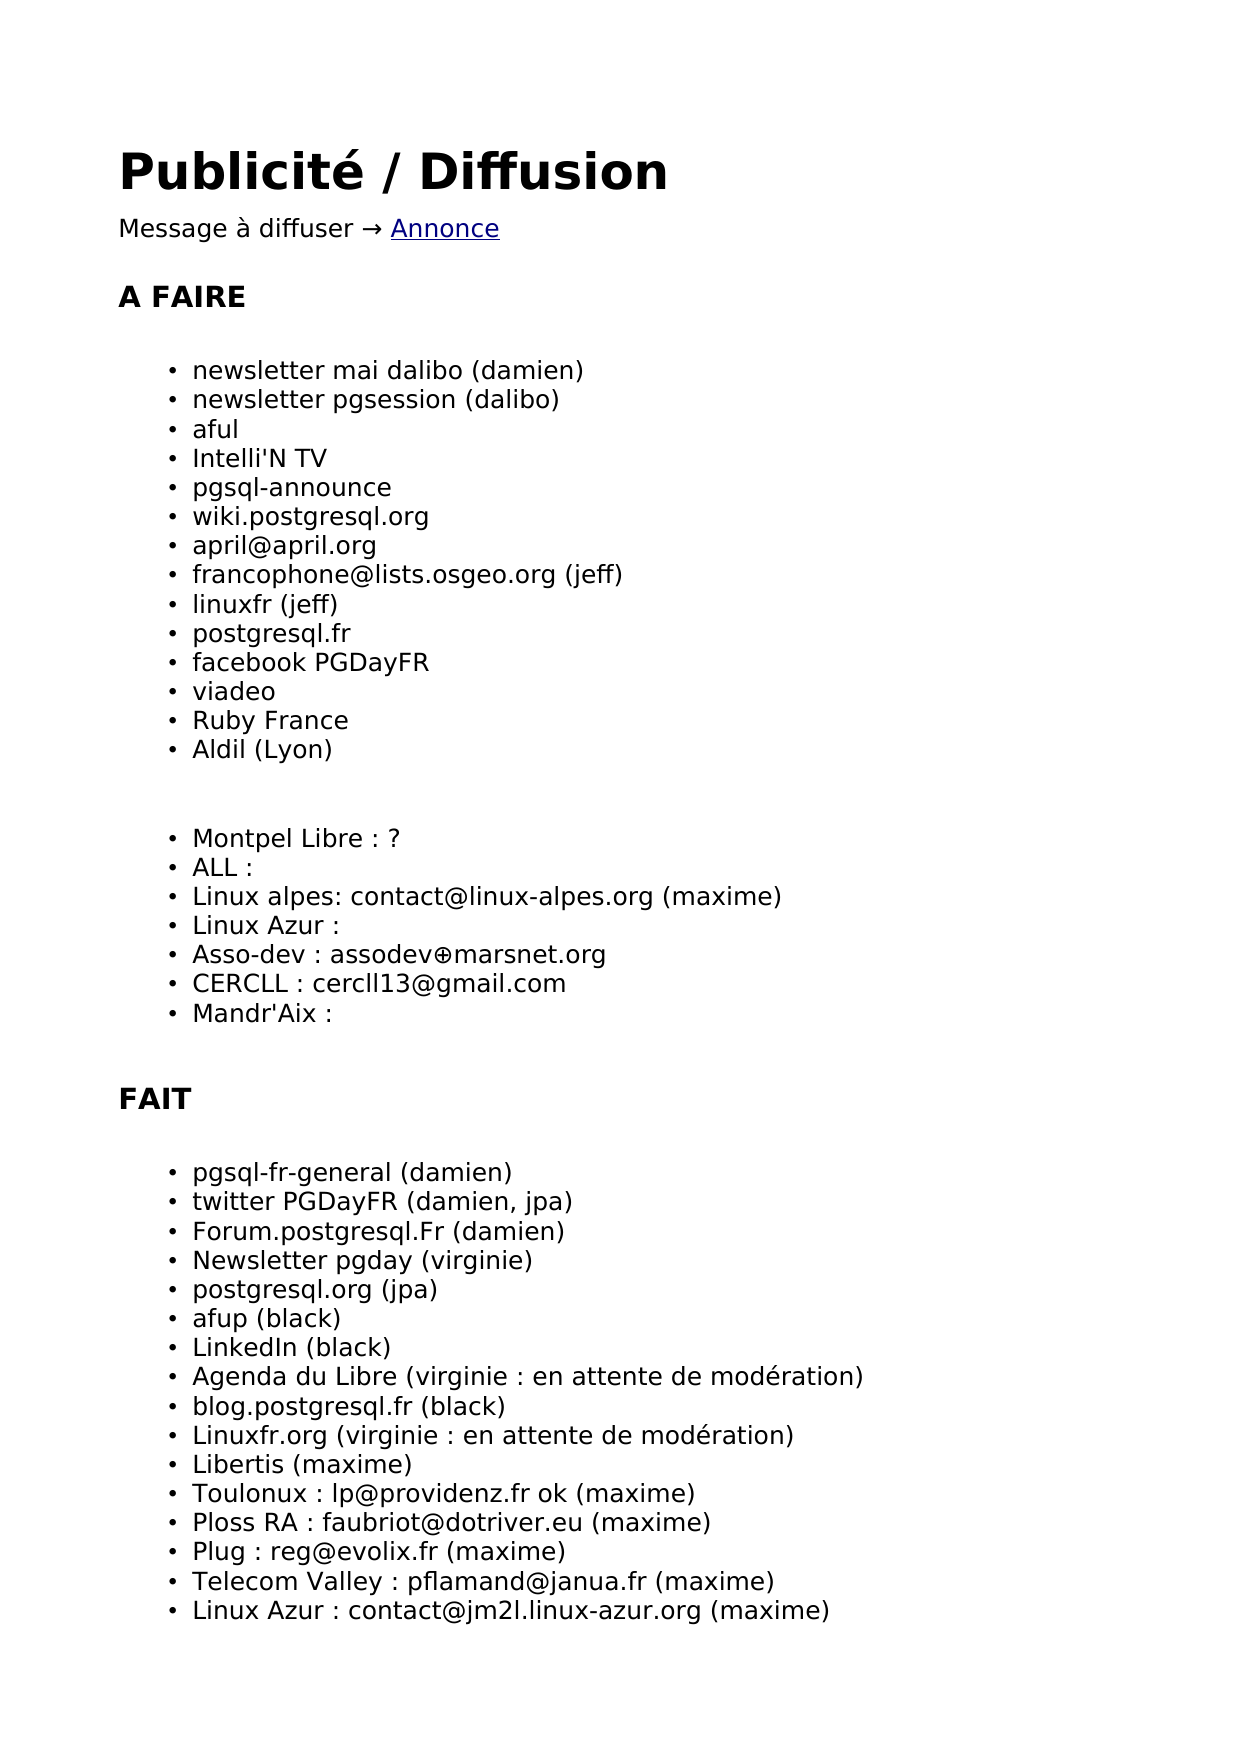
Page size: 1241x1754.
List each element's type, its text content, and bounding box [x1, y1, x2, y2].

list Linux Azur : [177, 911, 1122, 940]
list Intelli'N TV [177, 444, 1122, 473]
list twitter PGDayFR (damien, jpa) [177, 1187, 1122, 1217]
list postgresql.fr [177, 619, 1122, 648]
list Newsletter pgday (virginie) [177, 1246, 1122, 1275]
list Mandr'Aix : [177, 999, 1122, 1028]
subtitle FAIT [118, 1082, 1122, 1116]
list Linux alpes: contact@linux-alpes.org (maxime) [177, 882, 1122, 911]
list blog.postgresql.fr (black) [177, 1392, 1122, 1421]
list Ruby France [177, 706, 1122, 736]
list LinkedIn (black) [177, 1333, 1122, 1362]
subtitle A FAIRE [118, 281, 1122, 314]
list aful [177, 415, 1122, 444]
list linuxfr (jeff) [177, 590, 1122, 619]
list Linuxfr.org (virginie : en attente de modération) [177, 1421, 1122, 1450]
list Plug : reg@evolix.fr (maxime) [177, 1537, 1122, 1567]
list afup (black) [177, 1304, 1122, 1333]
list Aldil (Lyon) [177, 736, 1122, 765]
subtitle Publicité / Diffusion [118, 143, 1122, 201]
list postgresql.org (jpa) [177, 1275, 1122, 1304]
list pgsql-announce [177, 473, 1122, 502]
list Libertis (maxime) [177, 1450, 1122, 1479]
list Toulonux : lp@providenz.fr ok (maxime) [177, 1479, 1122, 1508]
list april@april.org [177, 531, 1122, 561]
list ALL : [177, 853, 1122, 882]
text Message à diffuser → Annonce [118, 214, 1122, 243]
list Telecom Valley : pflamand@janua.fr (maxime) [177, 1567, 1122, 1596]
list facebook PGDayFR [177, 648, 1122, 677]
list newsletter pgsession (dalibo) [177, 386, 1122, 415]
list wiki.postgresql.org [177, 502, 1122, 531]
list newsletter mai dalibo (damien) [177, 356, 1122, 386]
list Montpel Libre : ? [177, 824, 1122, 853]
list viadeo [177, 677, 1122, 706]
list Asso-dev : assodev⊕marsnet.org [177, 940, 1122, 969]
list CERCLL : cercll13@gmail.com [177, 969, 1122, 999]
list Linux Azur : contact@jm2l.linux-azur.org (maxime) [177, 1596, 1122, 1625]
list pgsql-fr-general (damien) [177, 1158, 1122, 1187]
list Ploss RA : faubriot@dotriver.eu (maxime) [177, 1508, 1122, 1537]
list francophone@lists.osgeo.org (jeff) [177, 561, 1122, 590]
list Agenda du Libre (virginie : en attente de modération) [177, 1362, 1122, 1392]
list Forum.postgresql.Fr (damien) [177, 1217, 1122, 1246]
